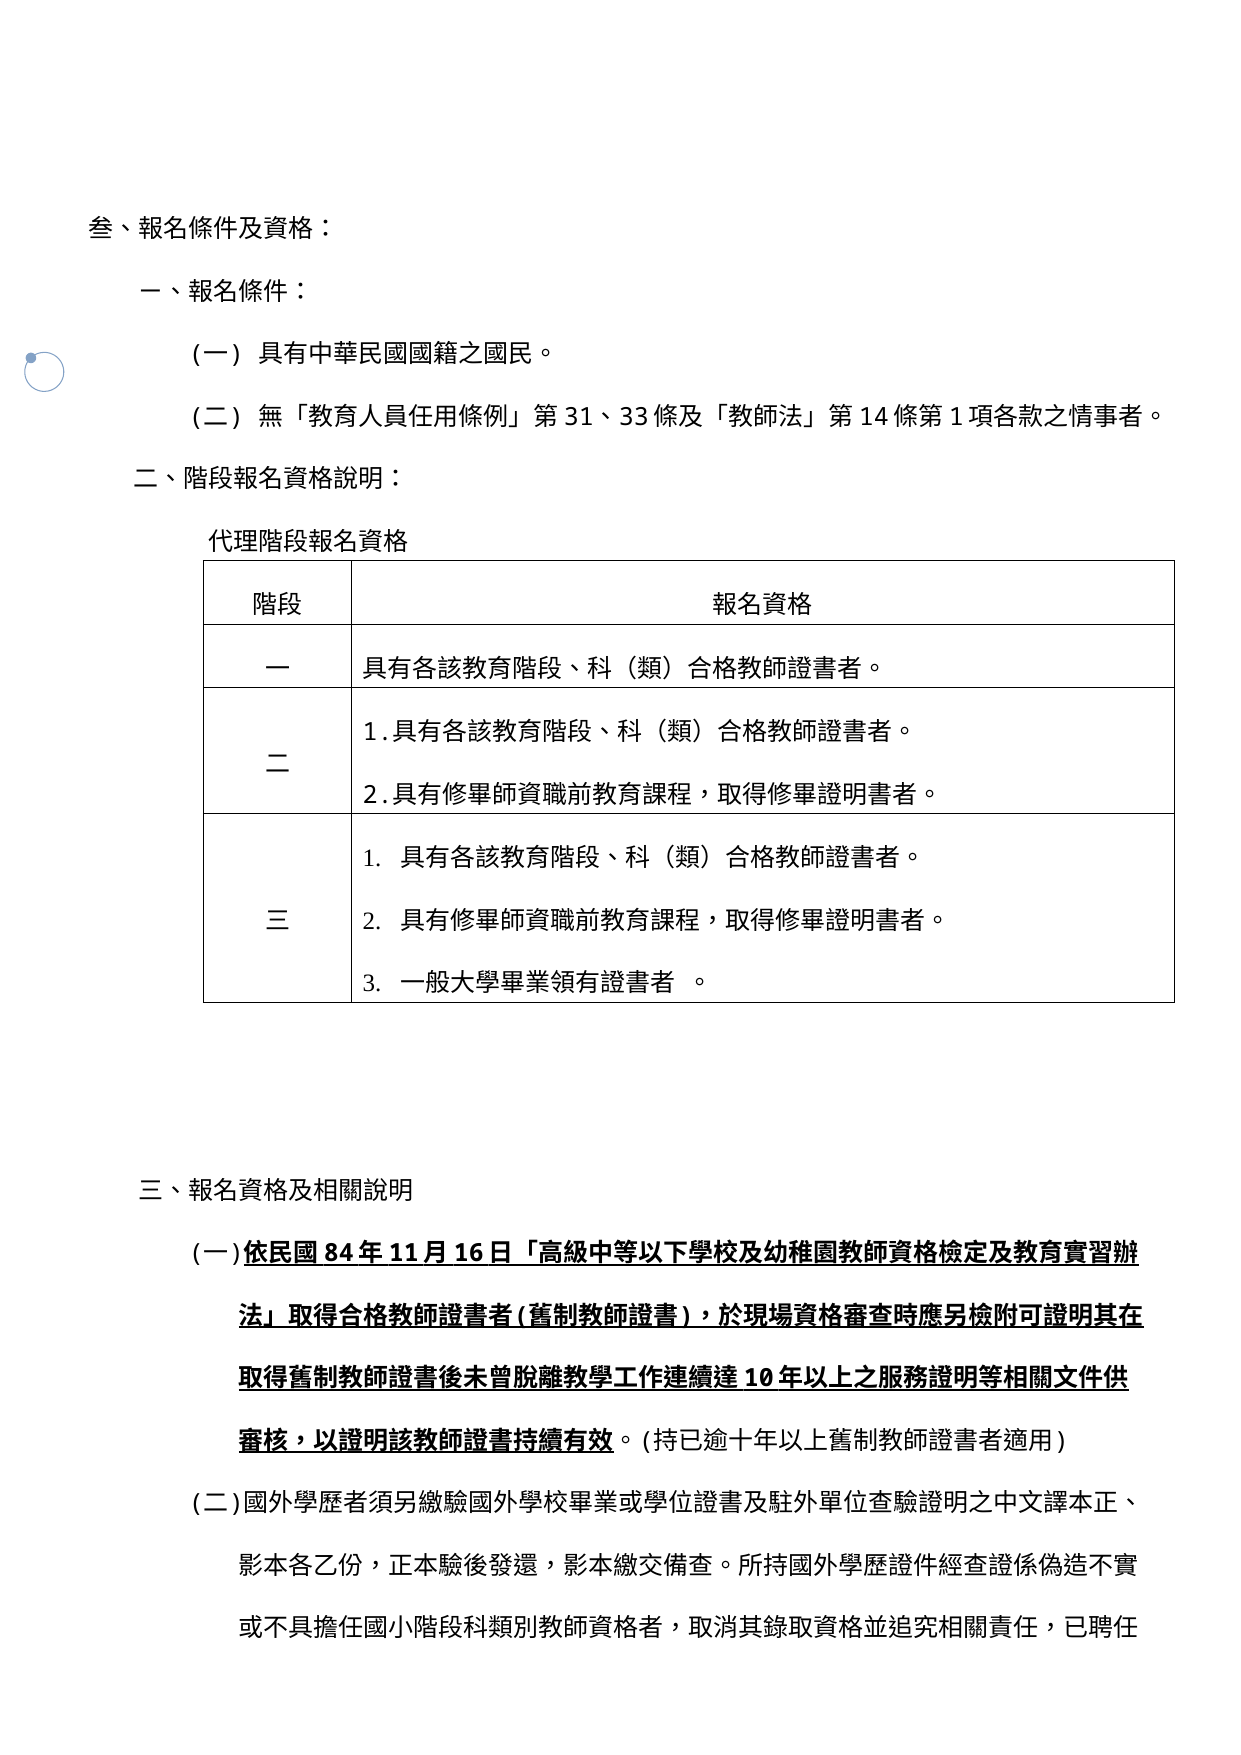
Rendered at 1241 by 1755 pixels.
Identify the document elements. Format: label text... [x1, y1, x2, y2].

text ㄧ、報名條件： [139, 248, 1152, 310]
table_cell 三 [204, 814, 351, 1002]
table_cell 二 [204, 688, 351, 813]
text 二、階段報名資格說明： [133, 435, 1152, 498]
text (一)依民國84年11月16日「高級中等以下學校及幼稚園教師資格檢定及教育實習辦法」取得合格教師證書者(舊制教師證書)，於現場資格審查時應另檢附可證明其在取得舊制教師證書後未曾脫離教學工作連續達10年以上之服務證明等相關文件供審核，以證明該教師證書持續有效。(持已逾十年以上舊制教師證書者適用) [189, 1209, 1152, 1459]
table_cell 一 [204, 625, 351, 687]
table_cell 具有各該教育階段、科（類）合格教師證書者。 具有修畢師資職前教育課程，取得修畢證明書者。 一般大學畢業領有證書者 。 [352, 814, 1174, 1002]
text (二) 無「教育人員任用條例」第31、33條及「教師法」第14條第1項各款之情事者。 [189, 373, 1152, 435]
table_header 報名資格 [352, 561, 1174, 624]
text 代理階段報名資格 [89, 498, 1152, 560]
table_cell 具有各該教育階段、科（類）合格教師證書者。 [352, 625, 1174, 687]
text 叁、報名條件及資格： [89, 185, 1152, 248]
text (二)國外學歷者須另繳驗國外學校畢業或學位證書及駐外單位查驗證明之中文譯本正、 影本各乙份，正本驗後發還，影本繳交備查。所持國外學歷證件經查證係偽造不實 或不具擔任國小階段科類別教師資格者，取消其錄取資格並追究相關責任，已聘任 [189, 1459, 1152, 1647]
text (一) 具有中華民國國籍之國民。 [189, 310, 1152, 373]
text 三、報名資格及相關說明 [139, 1147, 1152, 1209]
table_cell 1.具有各該教育階段、科（類）合格教師證書者。 2.具有修畢師資職前教育課程，取得修畢證明書者。 [352, 688, 1174, 813]
table_header 階段 [204, 561, 351, 624]
